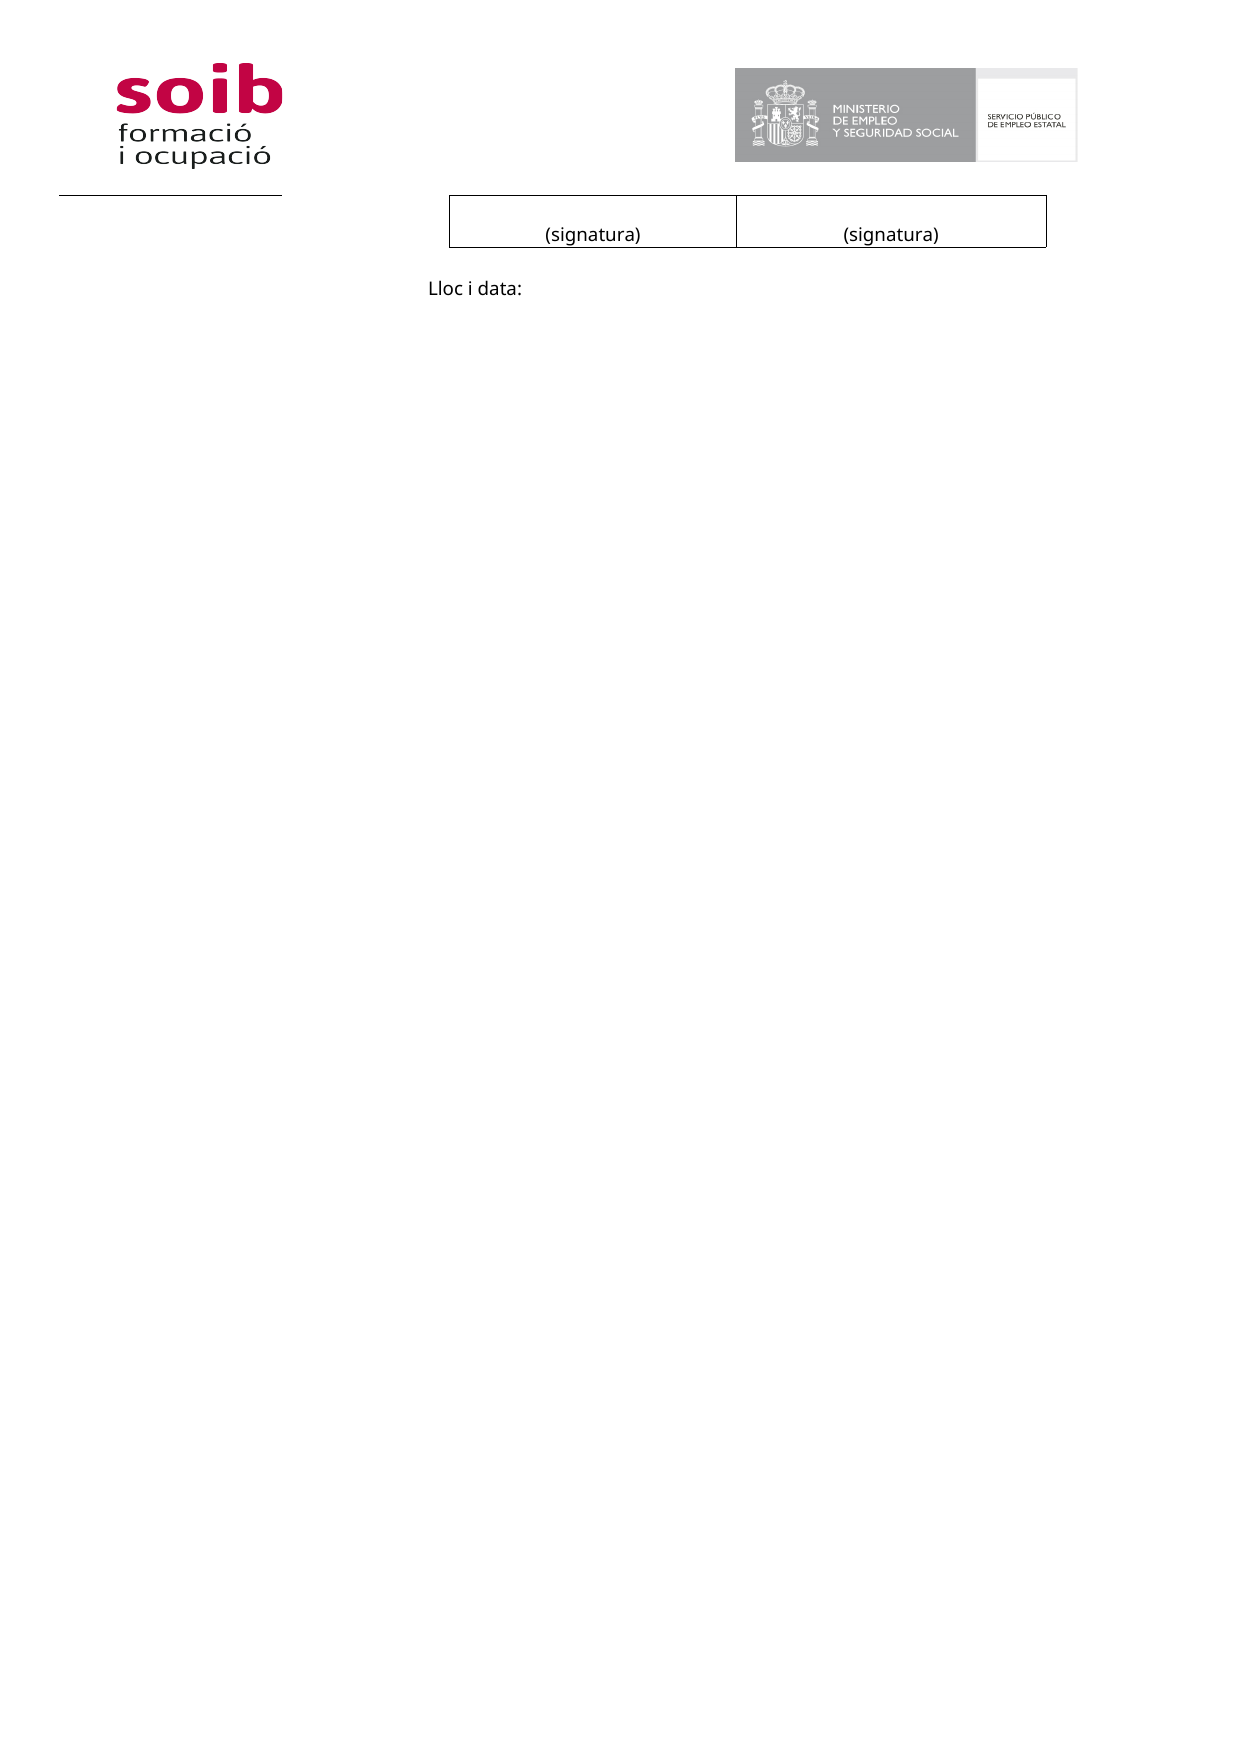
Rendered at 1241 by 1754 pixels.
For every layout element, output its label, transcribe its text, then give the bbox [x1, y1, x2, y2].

table_cell [59, 247, 282, 275]
table_cell [736, 248, 1046, 275]
table_cell [282, 247, 736, 275]
table_cell (signatura) [737, 196, 1046, 247]
table_cell [282, 195, 449, 247]
table_cell (signatura) [450, 196, 736, 247]
picture [735, 68, 1078, 162]
text Lloc i data: [59, 275, 1107, 301]
table_cell [59, 196, 282, 247]
